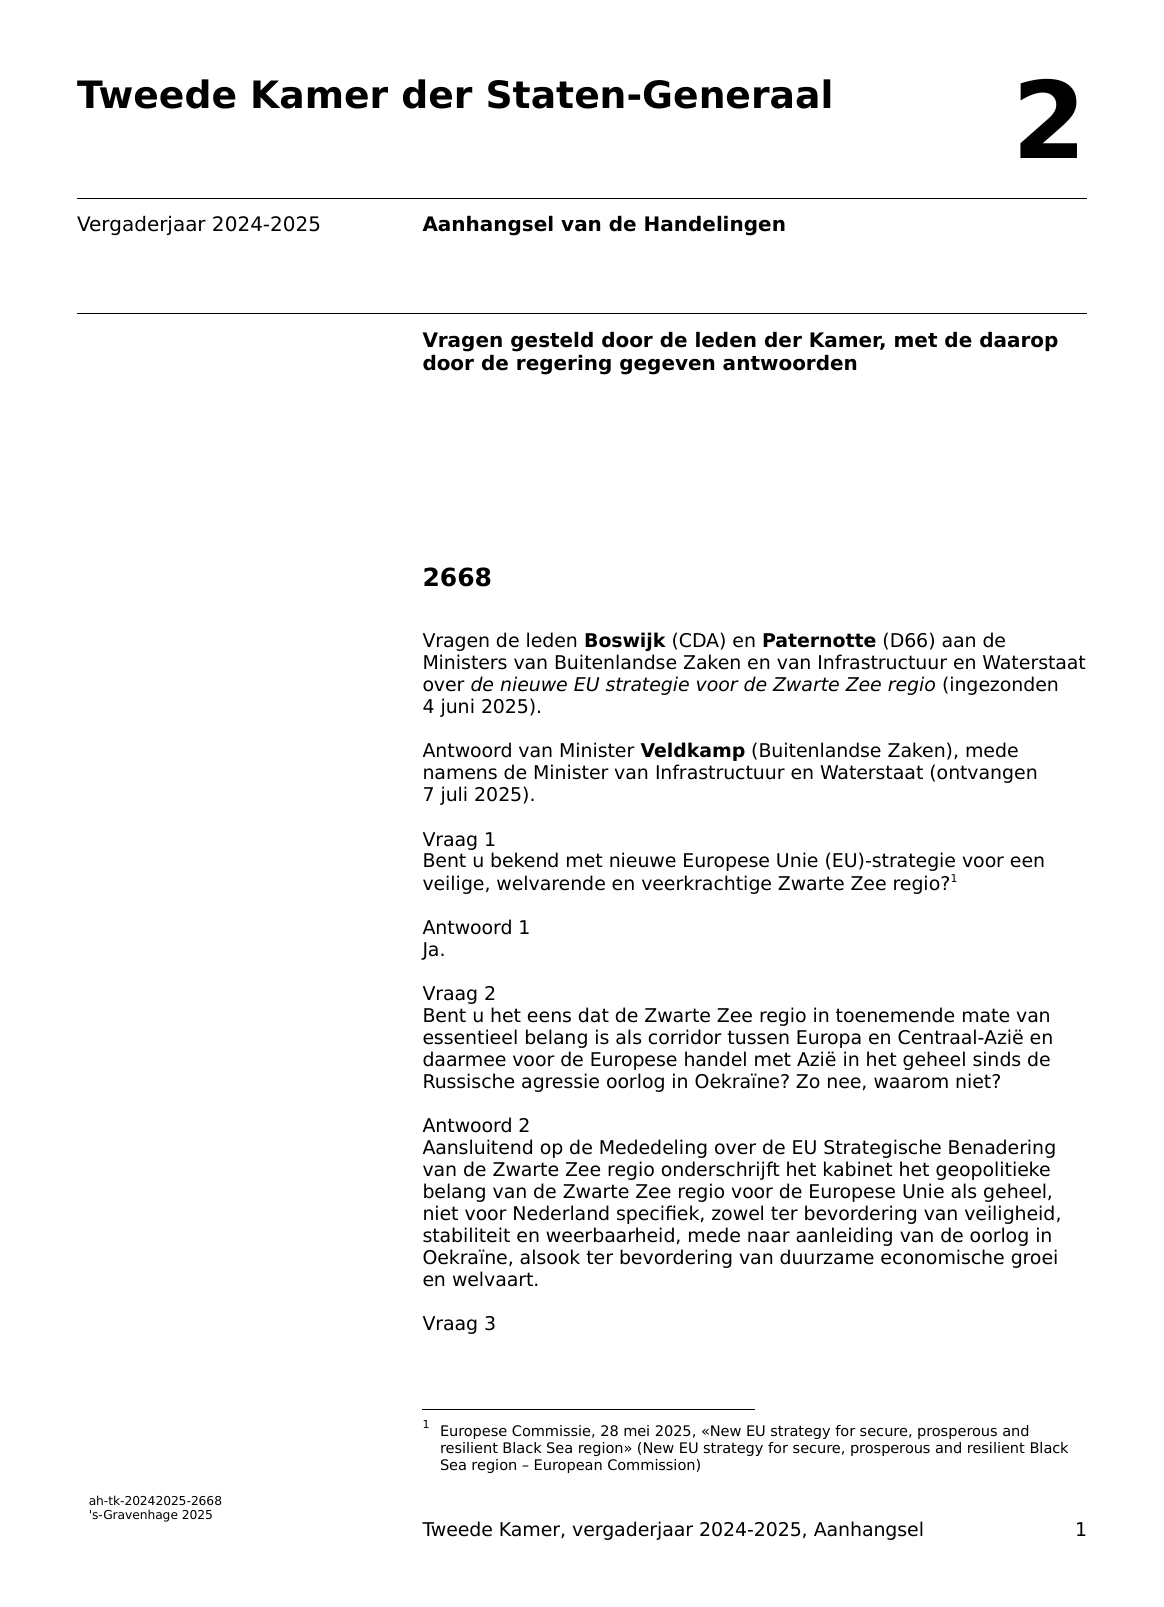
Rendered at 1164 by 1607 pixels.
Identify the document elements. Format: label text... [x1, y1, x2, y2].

text Bent u bekend met nieuwe Europese Unie (EU)-strategie voor een veilige, welvarende en veerkrachtige Zwarte Zee regio? [422, 850, 1087, 894]
table_header Tweede Kamer der Staten-Generaal [77, 59, 886, 198]
text Antwoord 1 [422, 917, 1087, 938]
text 's-Gravenhage 2025 [88, 1508, 323, 1522]
text Vraag 1 [422, 828, 1087, 850]
table_cell [77, 314, 422, 375]
text Antwoord van Minister Veldkamp (Buitenlandse Zaken), mede namens de Minister van Infrastructuur en Waterstaat (ontvangen 7 juli 2025). [422, 740, 1087, 806]
table_cell Vragen gesteld door de leden der Kamer, met de daarop door de regering gegeven antwoorden [422, 314, 1087, 375]
text Antwoord 2 [422, 1115, 1087, 1137]
table_cell Vergaderjaar 2024-2025 [77, 199, 422, 313]
text 2668 [422, 563, 1087, 592]
text ah-tk-20242025-2668 [88, 1494, 323, 1508]
text Bent u het eens dat de Zwarte Zee regio in toenemende mate van essentieel belang is als corridor tussen Europa en Centraal-Azië en daarmee voor de Europese handel met Azië in het geheel sinds de Russische agressie oorlog in Oekraïne? Zo nee, waarom niet? [422, 1005, 1087, 1093]
text Aansluitend op de Mededeling over de EU Strategische Benadering van de Zwarte Zee regio onderschrijft het kabinet het geopolitieke belang van de Zwarte Zee regio voor de Europese Unie als geheel, niet voor Nederland specifiek, zowel ter bevordering van veiligheid, stabiliteit en weerbaarheid, mede naar aanleiding van de oorlog in Oekraïne, alsook ter bevordering van duurzame economische groei en welvaart. [422, 1137, 1087, 1291]
table_header 2 [886, 59, 1087, 198]
text Europese Commissie, 28 mei 2025, «New EU strategy for secure, prosperous and resilient Black Sea region» (New EU strategy for secure, prosperous and resilient Black Sea region – European Commission) [422, 1418, 1087, 1474]
text Ja. [422, 938, 1087, 961]
text Vragen de leden Boswijk (CDA) en Paternotte (D66) aan de Ministers van Buitenlandse Zaken en van Infrastructuur en Waterstaat over de nieuwe EU strategie voor de Zwarte Zee regio (ingezonden 4 juni 2025). [422, 630, 1087, 718]
text Vraag 3 [422, 1313, 1087, 1335]
table_cell Aanhangsel van de Handelingen [422, 199, 1087, 313]
text Vraag 2 [422, 983, 1087, 1005]
